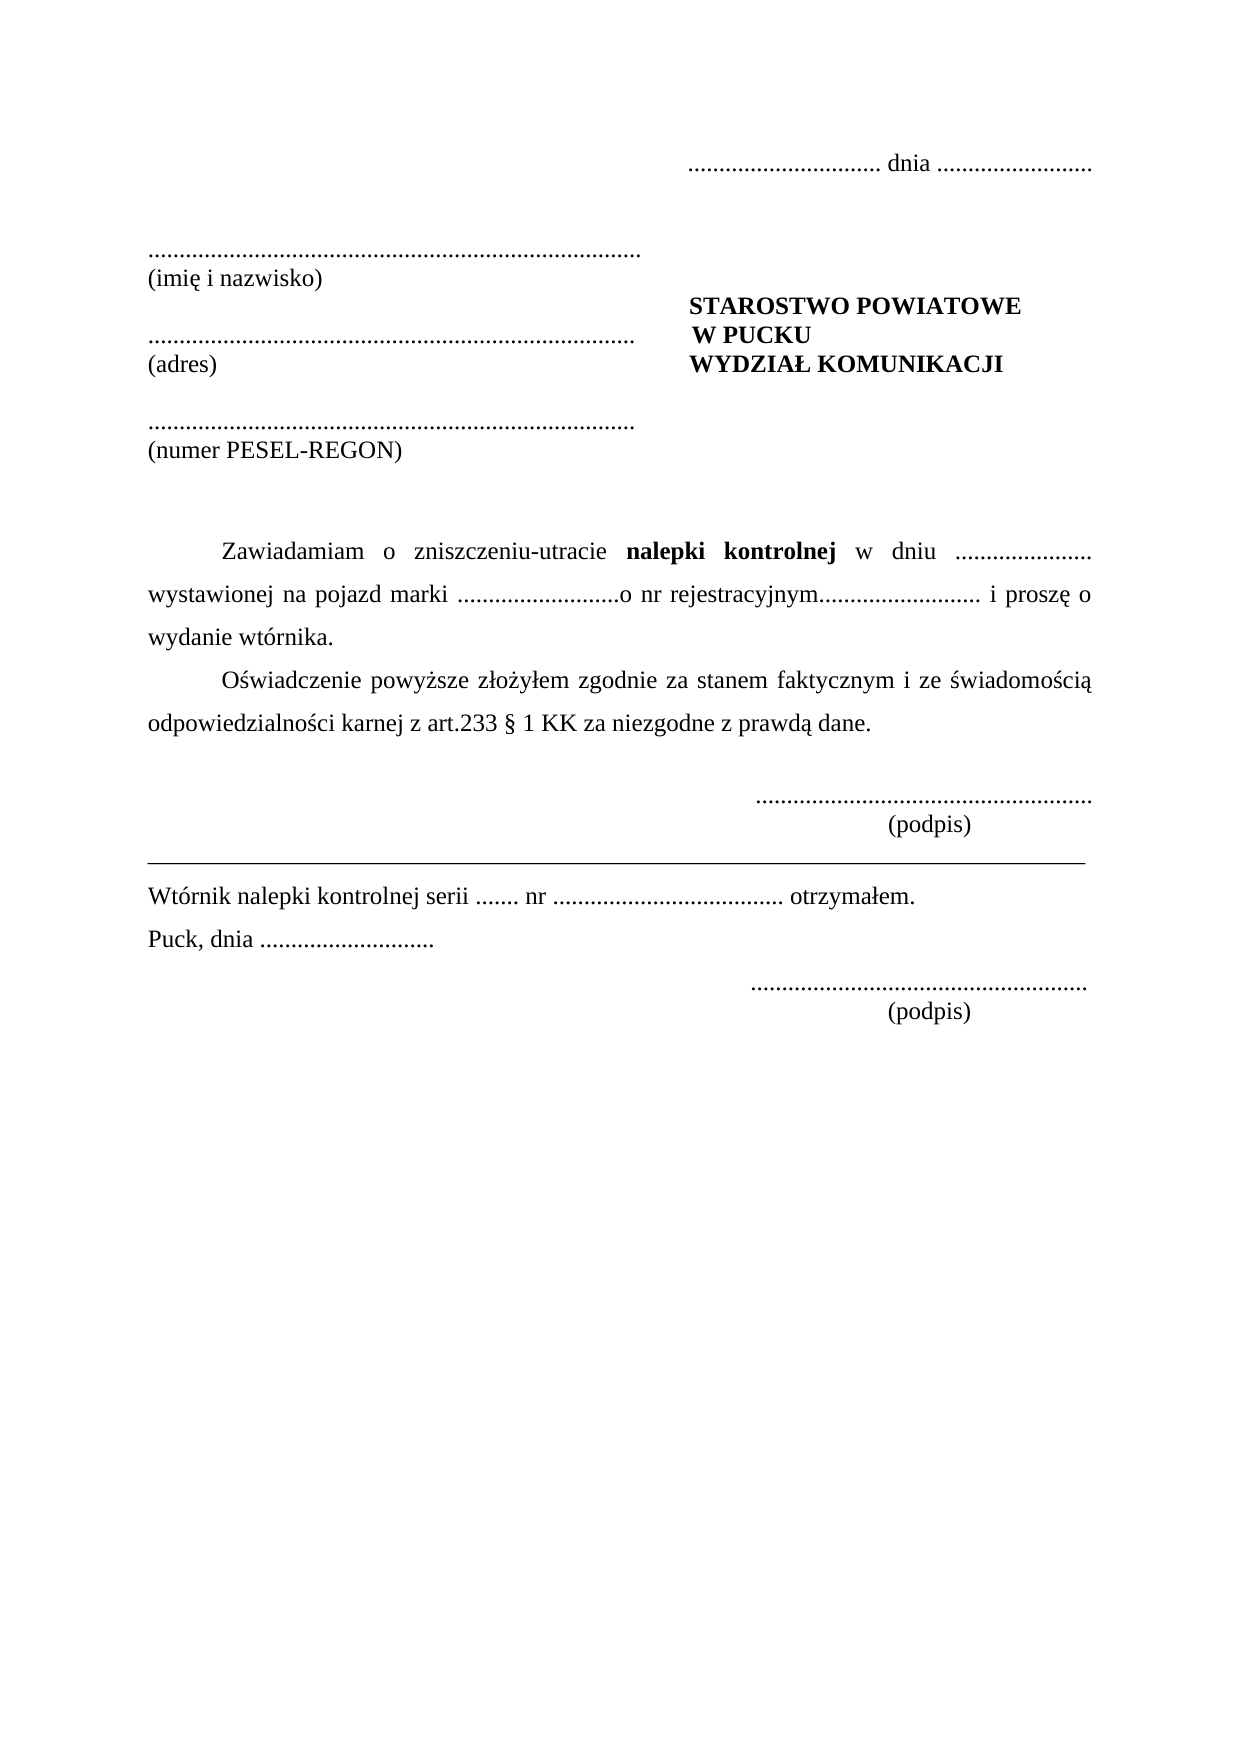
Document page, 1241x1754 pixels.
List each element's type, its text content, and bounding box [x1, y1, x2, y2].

text Zawiadamiam o zniszczeniu-utracie nalepki kontrolnej w dniu ...................... wystawionej na pojazd marki ..........................o nr rejestracyjnym.......................... i proszę o wydanie wtórnika. [148, 493, 1093, 651]
text ...................................................... [148, 780, 1093, 809]
text (numer PESEL-REGON) [148, 435, 1029, 464]
text ___________________________________________________________________________ [148, 838, 1093, 866]
text Puck, dnia ............................ [148, 924, 1093, 953]
text .............................................................................. [148, 406, 1093, 435]
text ............................... dnia ......................... [148, 148, 1093, 176]
text Wtórnik nalepki kontrolnej serii ....... nr ..................................... otrzymałem. [148, 881, 1093, 909]
text (adres) WYDZIAŁ KOMUNIKACJI [148, 349, 1093, 378]
text .............................................................................. W PUCKU [148, 320, 1093, 349]
text STAROSTWO POWIATOWE [148, 291, 1093, 320]
text ............................................................................... [148, 234, 1093, 263]
text ...................................................... (podpis) [148, 967, 1093, 1024]
text (imię i nazwisko) [148, 263, 1093, 291]
text Oświadczenie powyższe złożyłem zgodnie za stanem faktycznym i ze świadomością odpowiedzialności karnej z art.233 § 1 KK za niezgodne z prawdą dane. [148, 665, 1093, 737]
text (podpis) [148, 809, 1093, 838]
